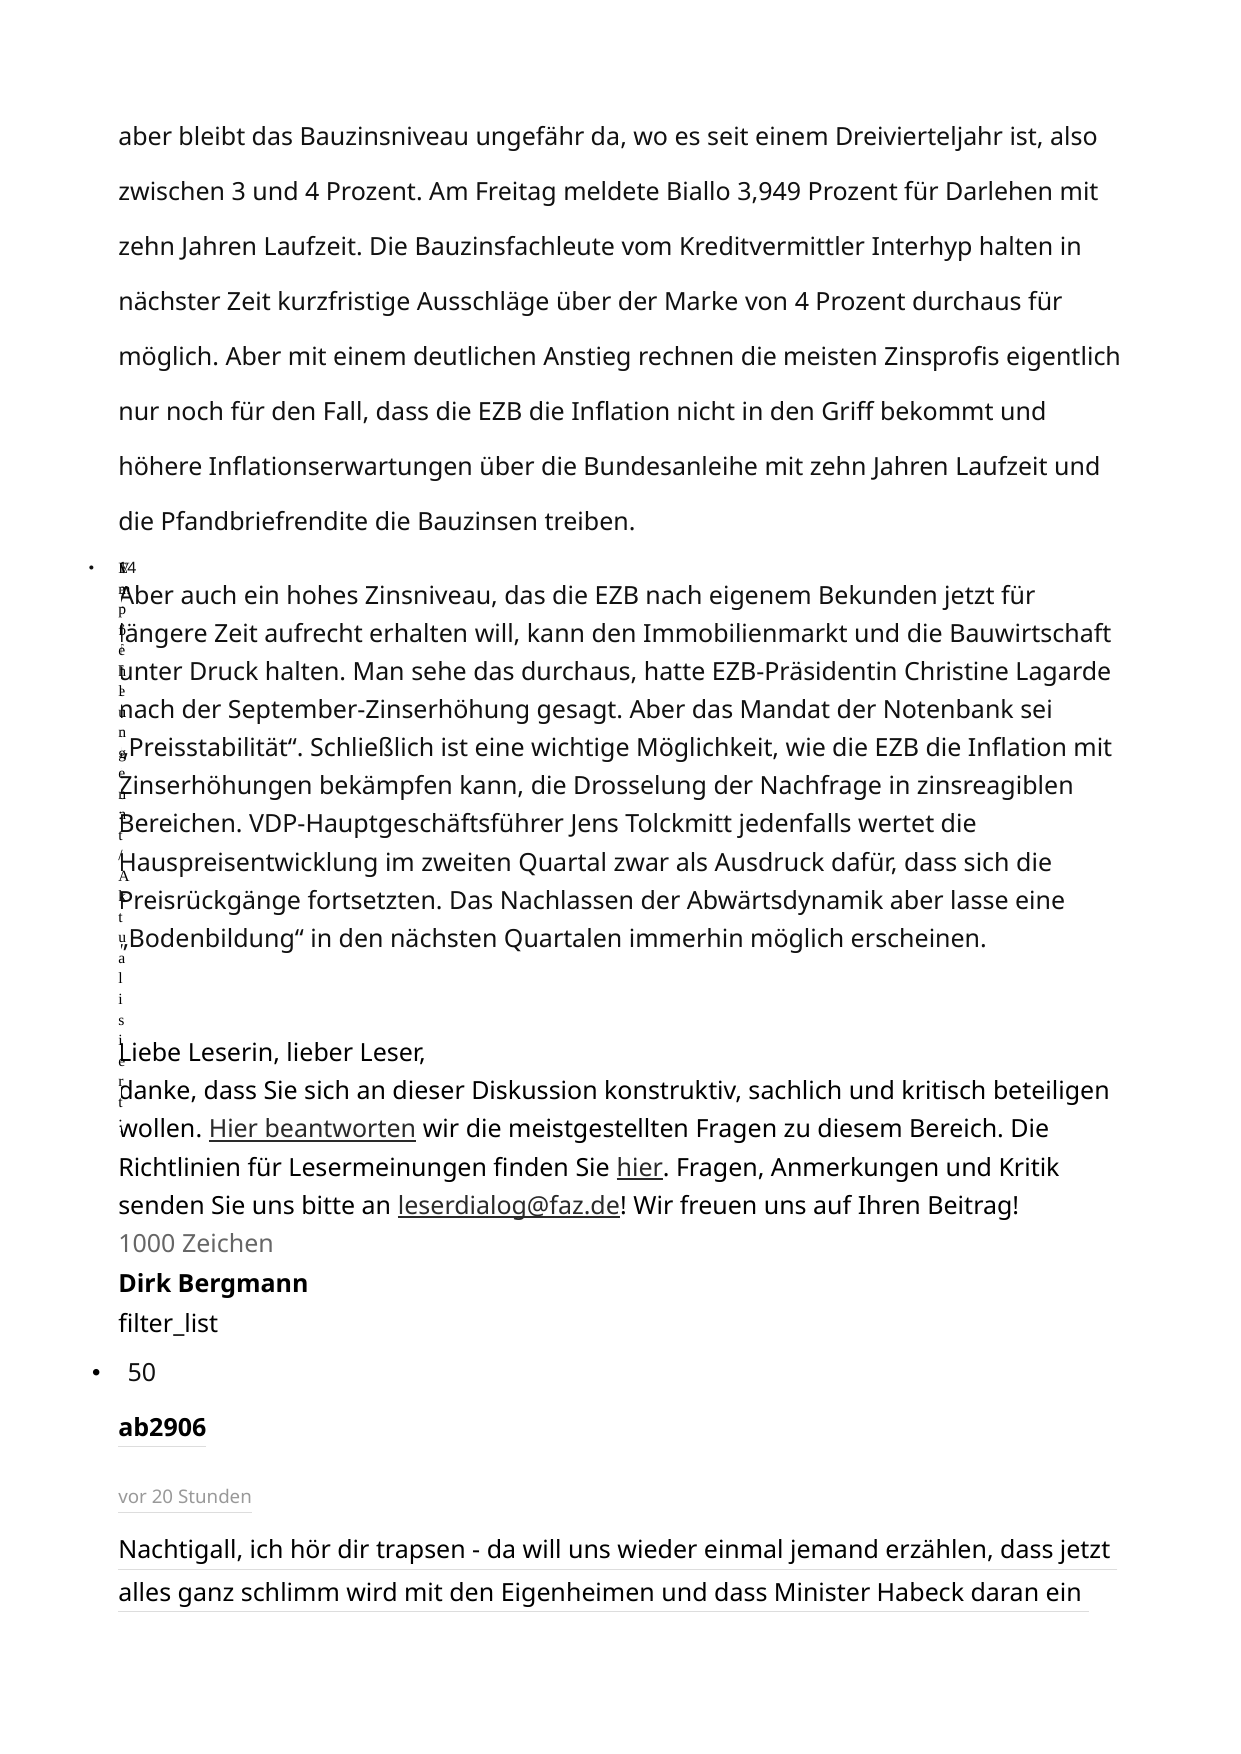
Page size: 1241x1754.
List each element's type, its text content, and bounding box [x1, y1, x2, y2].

text Liebe Leserin, lieber Leser, [121, 1035, 1122, 1069]
text Aber auch ein hohes Zinsniveau, das die EZB nach eigenem Bekunden jetzt für längere Zeit aufrecht erhalten will, kann den Immobilienmarkt und die Bauwirtschaft unter Druck halten. Man sehe das durchaus, hatte EZB-Präsidentin Christine Lagarde nach der September-Zinserhöhung gesagt. Aber das Mandat der Notenbank sei „Preisstabilität“. Schließlich ist eine wichtige Möglichkeit, wie die EZB die Inflation mit Zinserhöhungen bekämpfen kann, die Drosselung der Nachfrage in zinsreagiblen Bereichen. VDP-Hauptgeschäftsführer Jens Tolckmitt jedenfalls wertet die Hauspreisentwicklung im zweiten Quartal zwar als Ausdruck dafür, dass sich die Preisrückgänge fortsetzten. Das Nachlassen der Abwärtsdynamik aber lasse eine „Bodenbildung“ in den nächsten Quartalen immerhin möglich erscheinen. [121, 577, 1122, 954]
text 1000 Zeichen [118, 1226, 1122, 1259]
text filter_list [118, 1306, 1122, 1340]
text vor 20 Stunden [118, 1483, 1117, 1513]
text ab2906 [118, 1409, 1122, 1447]
list 14 [121, 559, 1122, 577]
text Nachtigall, ich hör dir trapsen - da will uns wieder einmal jemand erzählen, dass jetzt alles ganz schlimm wird mit den Eigenheimen und dass Minister Habeck daran ein [118, 1532, 1122, 1612]
text danke, dass Sie sich an dieser Diskussion konstruktiv, sachlich und kritisch beteiligen wollen. Hier beantworten wir die meistgestellten Fragen zu diesem Bereich. Die Richtlinien für Lesermeinungen finden Sie hier. Fragen, Anmerkungen und Kritik senden Sie uns bitte an leserdialog@faz.de! Wir freuen uns auf Ihren Beitrag! [118, 1073, 1122, 1221]
text Dirk Bergmann [118, 1266, 1122, 1300]
list 50 [121, 1354, 1122, 1389]
text aber bleibt das Bauzinsniveau ungefähr da, wo es seit einem Dreivierteljahr ist, also zwischen 3 und 4 Prozent. Am Freitag meldete Biallo 3,949 Prozent für Darlehen mit zehn Jahren Laufzeit. Die Bauzinsfachleute vom Kreditvermittler Interhyp halten in nächster Zeit kurzfristige Ausschläge über der Marke von 4 Prozent durchaus für möglich. Aber mit einem deutlichen Anstieg rechnen die meisten Zinsprofis eigentlich nur noch für den Fall, dass die EZB die Inflation nicht in den Griff bekommt und höhere Inflationserwartungen über die Bundesanleihe mit zehn Jahren Laufzeit und die Pfandbriefrendite die Bauzinsen treiben. [118, 118, 1122, 538]
